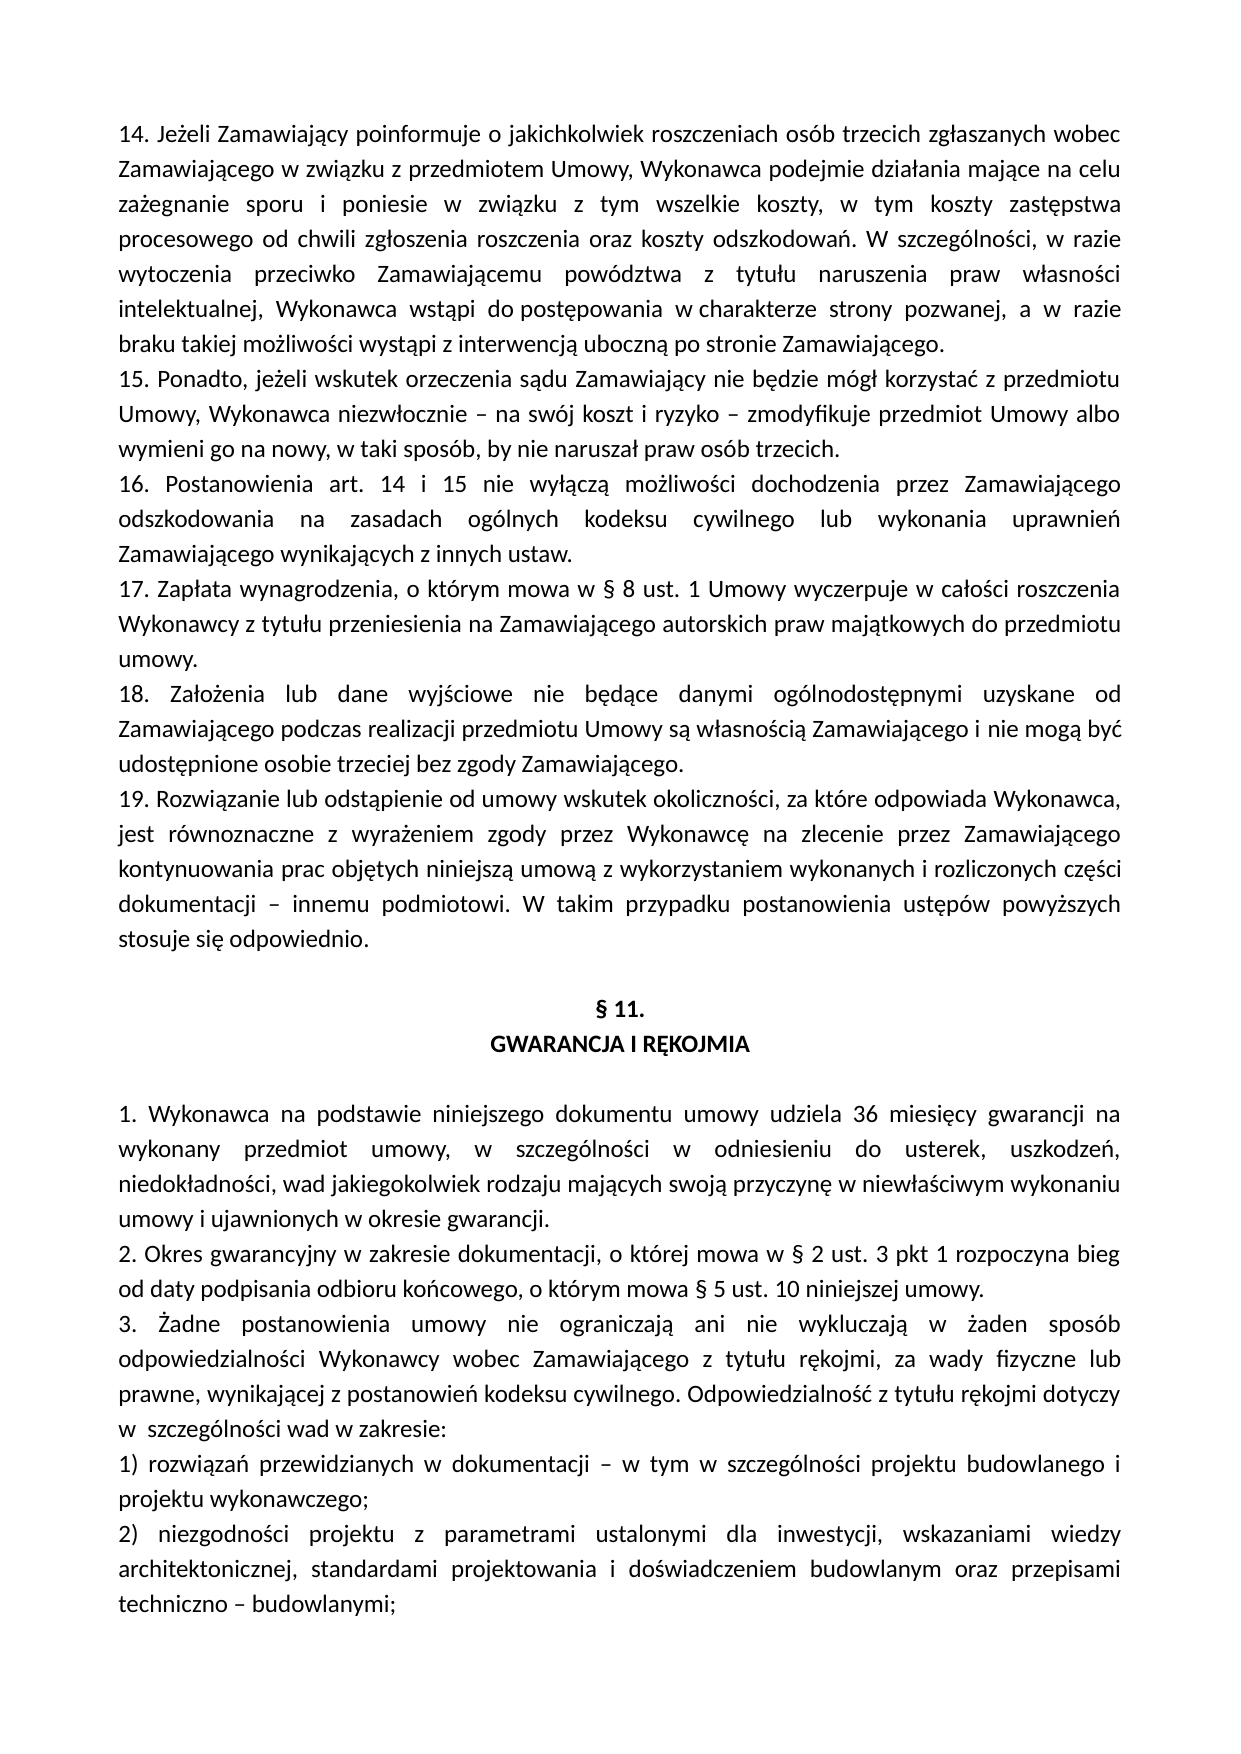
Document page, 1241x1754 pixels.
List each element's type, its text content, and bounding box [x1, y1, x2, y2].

list 16. Postanowienia art. 14 i 15 nie wyłączą możliwości dochodzenia przez Zamawiającego odszkodowania na zasadach ogólnych kodeksu cywilnego lub wykonania uprawnień Zamawiającego wynikających z innych ustaw. [118, 468, 1122, 569]
text 1. Wykonawca na podstawie niniejszego dokumentu umowy udziela 36 miesięcy gwarancji na wykonany przedmiot umowy, w szczególności w odniesieniu do usterek, uszkodzeń, niedokładności, wad jakiegokolwiek rodzaju mających swoją przyczynę w niewłaściwym wykonaniu umowy i ujawnionych w okresie gwarancji. [118, 1098, 1122, 1234]
list 1) rozwiązań przewidzianych w dokumentacji – w tym w szczególności projektu budowlanego i projektu wykonawczego; [118, 1448, 1122, 1514]
list 14. Jeżeli Zamawiający poinformuje o jakichkolwiek roszczeniach osób trzecich zgłaszanych wobec Zamawiającego w związku z przedmiotem Umowy, Wykonawca podejmie działania mające na celu zażegnanie sporu i poniesie w związku z tym wszelkie koszty, w tym koszty zastępstwa procesowego od chwili zgłoszenia roszczenia oraz koszty odszkodowań. W szczególności, w razie wytoczenia przeciwko Zamawiającemu powództwa z tytułu naruszenia praw własności intelektualnej, Wykonawca wstąpi do postępowania w charakterze strony pozwanej, a w razie braku takiej możliwości wystąpi z interwencją uboczną po stronie Zamawiającego. [118, 118, 1122, 359]
list 17. Zapłata wynagrodzenia, o którym mowa w § 8 ust. 1 Umowy wyczerpuje w całości roszczenia Wykonawcy z tytułu przeniesienia na Zamawiającego autorskich praw majątkowych do przedmiotu umowy. [118, 573, 1122, 674]
text 3. Żadne postanowienia umowy nie ograniczają ani nie wykluczają w żaden sposób odpowiedzialności Wykonawcy wobec Zamawiającego z tytułu rękojmi, za wady fizyczne lub prawne, wynikającej z postanowień kodeksu cywilnego. Odpowiedzialność z tytułu rękojmi dotyczy w szczególności wad w zakresie: [118, 1308, 1122, 1444]
list 15. Ponadto, jeżeli wskutek orzeczenia sądu Zamawiający nie będzie mógł korzystać z przedmiotu Umowy, Wykonawca niezwłocznie – na swój koszt i ryzyko – zmodyfikuje przedmiot Umowy albo wymieni go na nowy, w taki sposób, by nie naruszał praw osób trzecich. [118, 363, 1122, 464]
list 2) niezgodności projektu z parametrami ustalonymi dla inwestycji, wskazaniami wiedzy architektonicznej, standardami projektowania i doświadczeniem budowlanym oraz przepisami techniczno – budowlanymi; [118, 1518, 1122, 1619]
text GWARANCJA I RĘKOJMIA [118, 1028, 1122, 1059]
text 2. Okres gwarancyjny w zakresie dokumentacji, o której mowa w § 2 ust. 3 pkt 1 rozpoczyna bieg od daty podpisania odbioru końcowego, o którym mowa § 5 ust. 10 niniejszej umowy. [118, 1238, 1122, 1304]
list 18. Założenia lub dane wyjściowe nie będące danymi ogólnodostępnymi uzyskane od Zamawiającego podczas realizacji przedmiotu Umowy są własnością Zamawiającego i nie mogą być udostępnione osobie trzeciej bez zgody Zamawiającego. [118, 678, 1122, 779]
list 19. Rozwiązanie lub odstąpienie od umowy wskutek okoliczności, za które odpowiada Wykonawca, jest równoznaczne z wyrażeniem zgody przez Wykonawcę na zlecenie przez Zamawiającego kontynuowania prac objętych niniejszą umową z wykorzystaniem wykonanych i rozliczonych części dokumentacji – innemu podmiotowi. W takim przypadku postanowienia ustępów powyższych stosuje się odpowiednio. [118, 783, 1122, 954]
text § 11. [118, 993, 1122, 1024]
